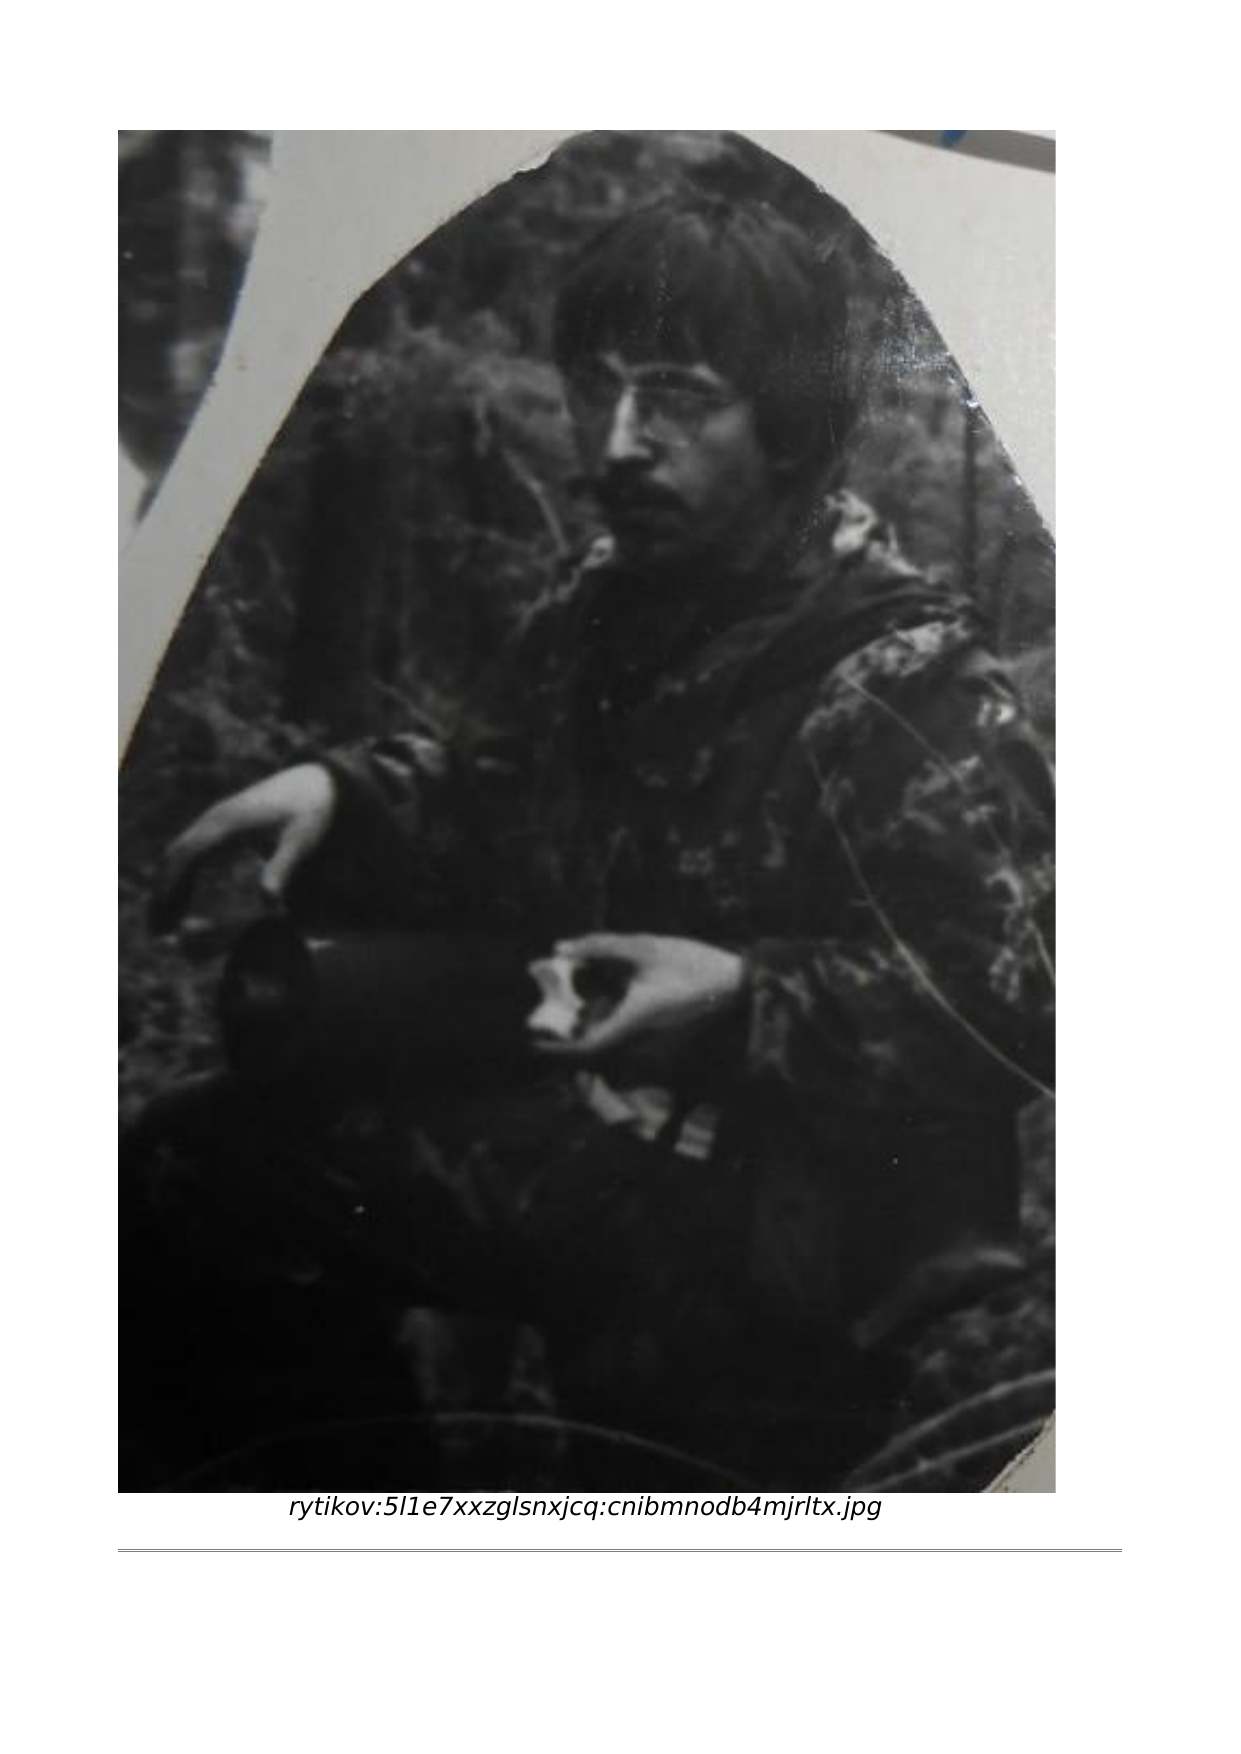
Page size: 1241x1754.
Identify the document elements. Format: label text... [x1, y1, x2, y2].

picture [118, 130, 1056, 1493]
text rytikov:5l1e7xxzglsnxjcq:cnibmnodb4mjrltx.jpg [118, 1493, 1056, 1522]
